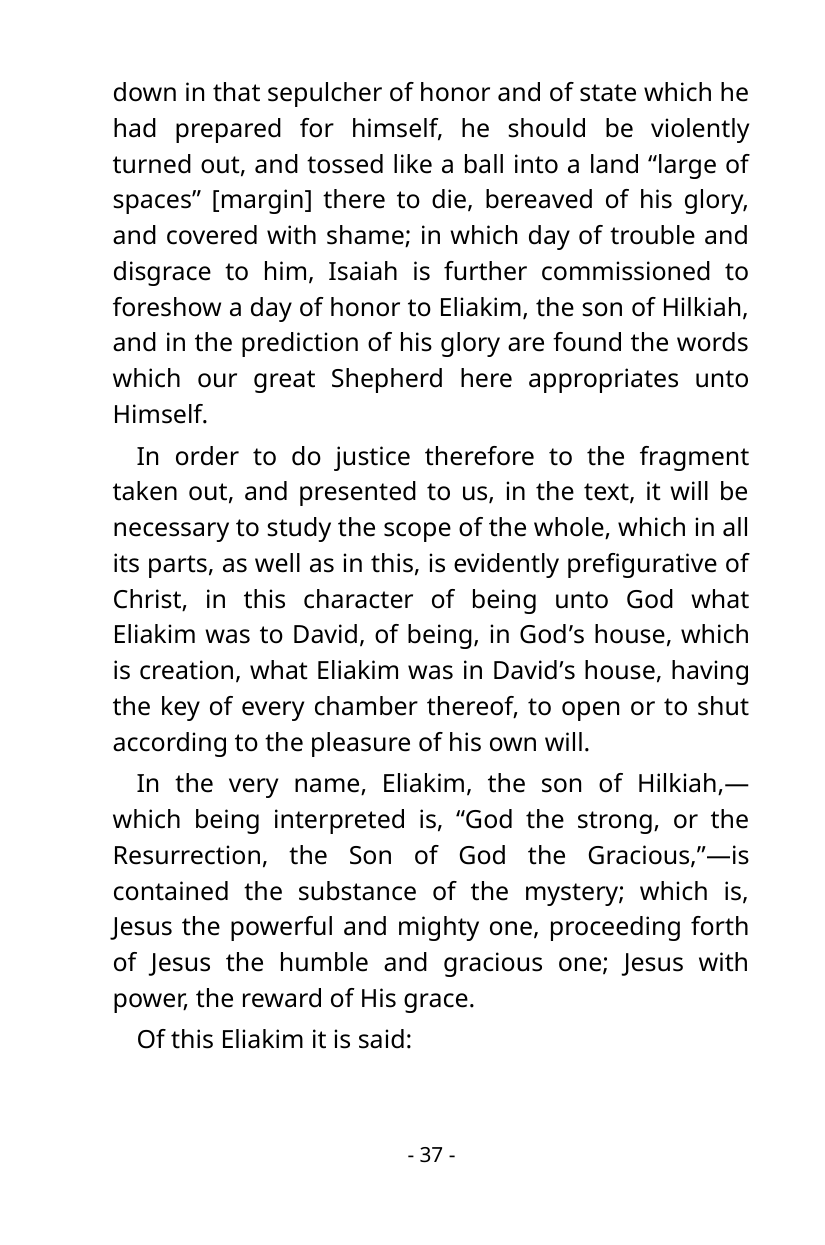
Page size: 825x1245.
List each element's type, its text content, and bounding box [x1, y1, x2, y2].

text In the very name, Eliakim, the son of Hilkiah,—which being interpreted is, “God the strong, or the Resurrection, the Son of God the Gracious,”—is contained the substance of the mystery; which is, Jesus the powerful and mighty one, proceeding forth of Jesus the humble and gracious one; Jesus with power, the reward of His grace. [112, 766, 750, 1014]
text Of this Eliakim it is said: [112, 1022, 750, 1056]
text In order to do justice therefore to the fragment taken out, and presented to us, in the text, it will be necessary to study the scope of the whole, which in all its parts, as well as in this, is evidently prefigurative of Christ, in this character of being unto God what Eliakim was to David, of being, in God’s house, which is creation, what Eliakim was in David’s house, having the key of every chamber thereof, to open or to shut according to the pleasure of his own will. [112, 438, 750, 758]
text down in that sepulcher of honor and of state which he had prepared for himself, he should be violently turned out, and tossed like a ball into a land “large of spaces” [margin] there to die, bereaved of his glory, and covered with shame; in which day of trouble and disgrace to him, Isaiah is further commissioned to foreshow a day of honor to Eliakim, the son of Hilkiah, and in the prediction of his glory are found the words which our great Shepherd here appropriates unto Himself. [112, 75, 750, 431]
